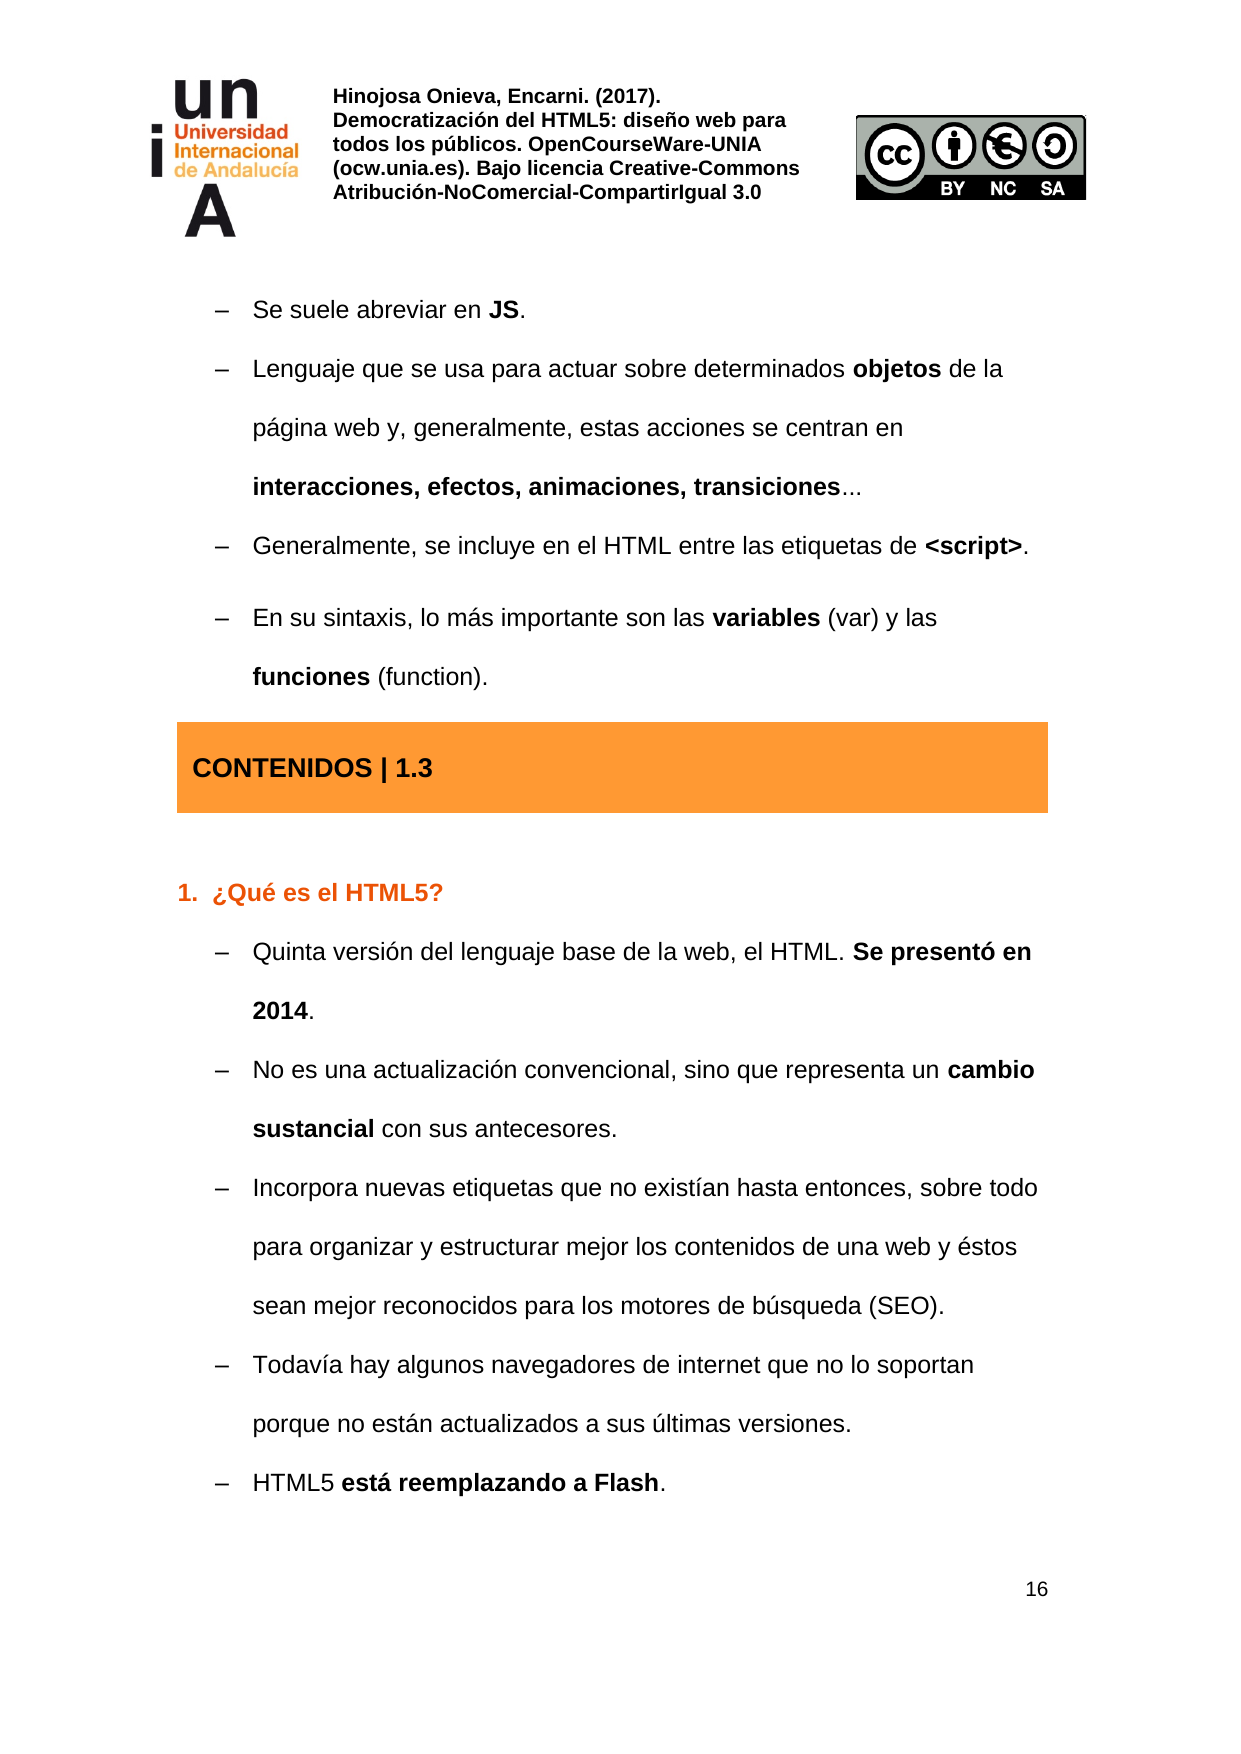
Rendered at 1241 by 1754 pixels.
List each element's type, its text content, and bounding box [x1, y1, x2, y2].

list En su sintaxis, lo más importante son las variables (var) y las funciones (function). [215, 579, 1048, 697]
list Generalmente, se incluye en el HTML entre las etiquetas de <script>. [215, 507, 1048, 566]
text 1. ¿Qué es el HTML5? [177, 854, 1048, 913]
list Todavía hay algunos navegadores de internet que no lo soportan porque no están actualizados a sus últimas versiones. [215, 1327, 1048, 1445]
text CONTENIDOS | 1.3 [177, 752, 1048, 783]
list Quinta versión del lenguaje base de la web, el HTML. Se presentó en 2014. [215, 913, 1048, 1031]
picture [148, 75, 303, 240]
list Lenguaje que se usa para actuar sobre determinados objetos de la página web y, generalmente, estas acciones se centran en interacciones, efectos, animaciones, transiciones... [215, 330, 1048, 507]
list HTML5 está reemplazando a Flash. [215, 1445, 1048, 1504]
list Se suele abreviar en JS. [215, 271, 1048, 330]
list Incorpora nuevas etiquetas que no existían hasta entonces, sobre todo para organizar y estructurar mejor los contenidos de una web y éstos sean mejor reconocidos para los motores de búsqueda (SEO). [215, 1149, 1048, 1327]
list No es una actualización convencional, sino que representa un cambio sustancial con sus antecesores. [215, 1031, 1048, 1149]
